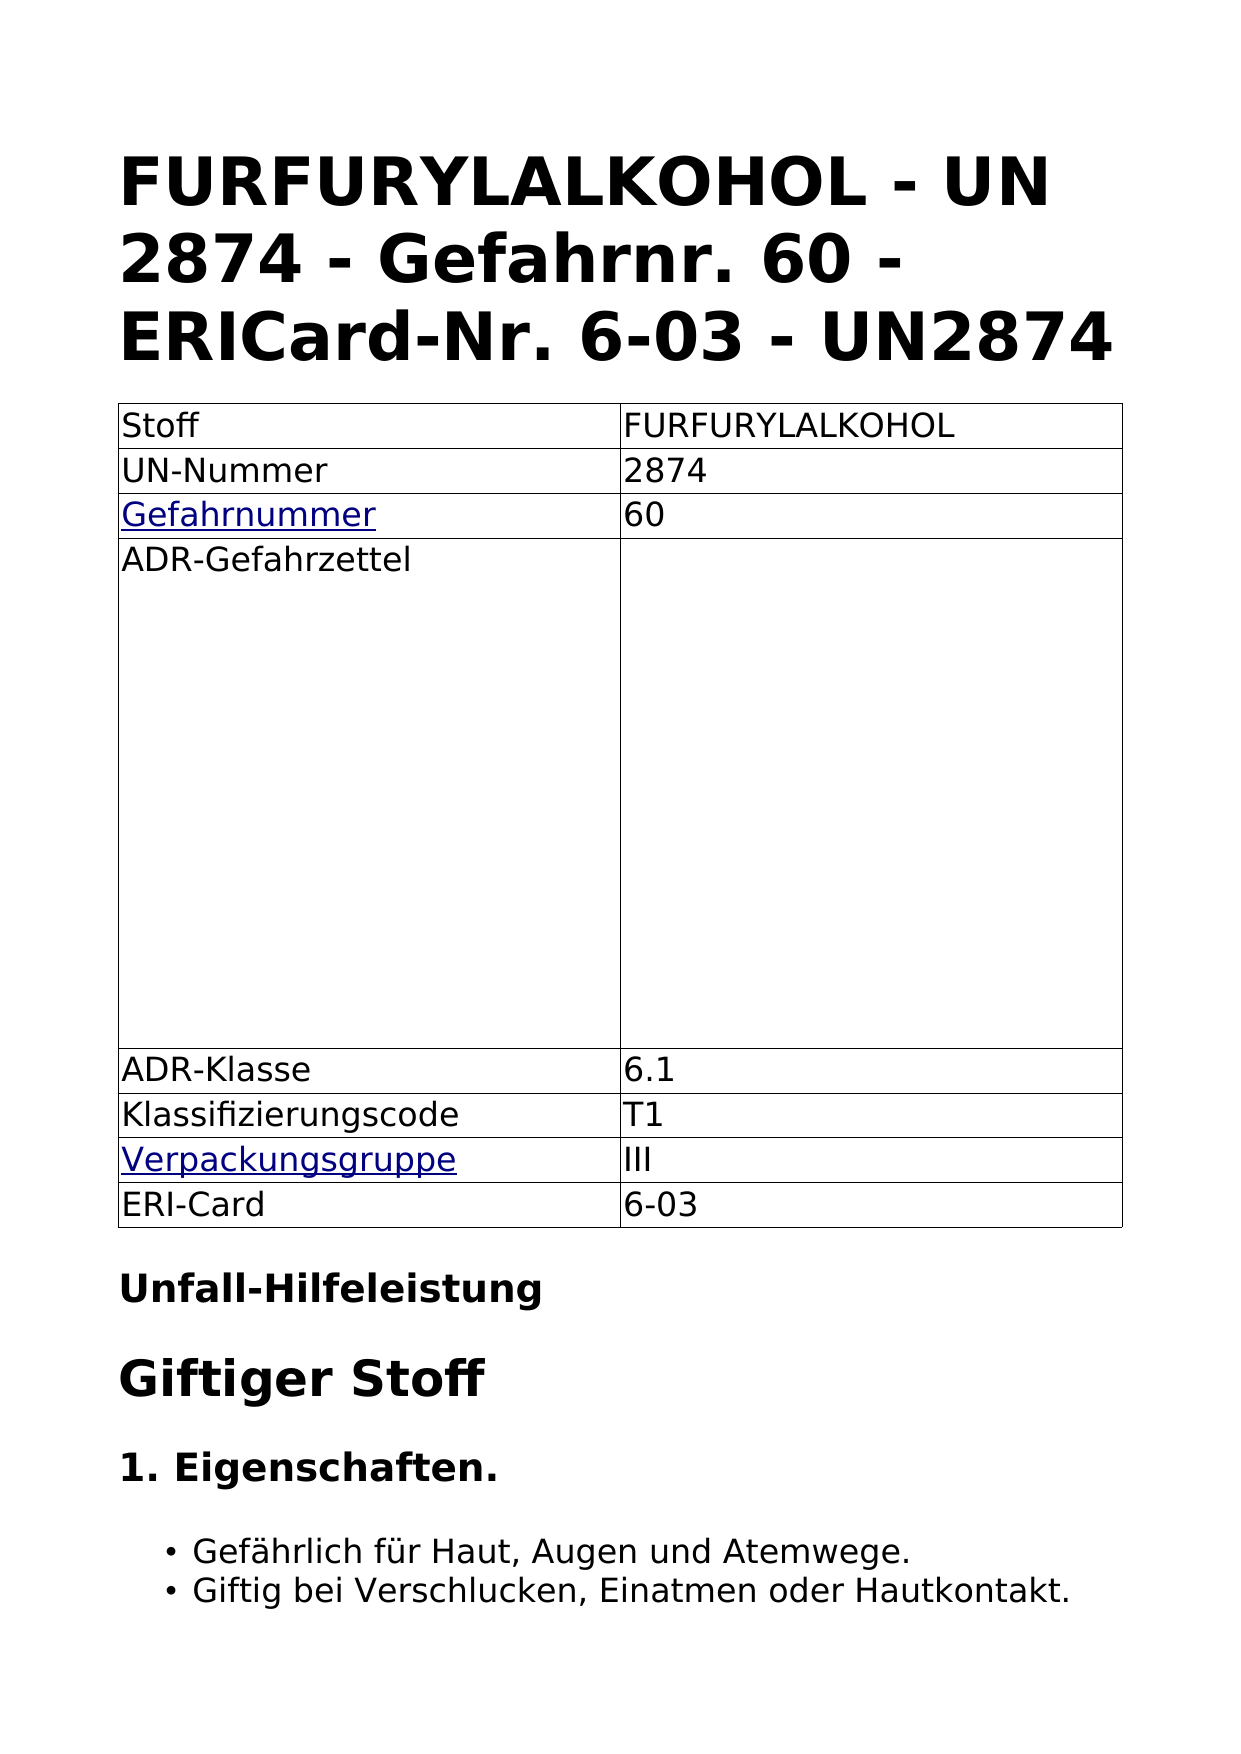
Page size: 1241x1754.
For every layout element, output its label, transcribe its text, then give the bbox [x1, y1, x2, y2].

table_cell T1 [621, 1094, 1122, 1137]
table_cell 6.1 [621, 1049, 1122, 1092]
table_cell 6-03 [621, 1183, 1122, 1227]
subtitle Giftiger Stoff [118, 1349, 1122, 1408]
table_cell ADR-Gefahrzettel [119, 539, 620, 1048]
table_cell ADR-Klasse [119, 1049, 620, 1092]
table_cell Klassifizierungscode [119, 1094, 620, 1137]
table_cell III [621, 1138, 1122, 1182]
subtitle 1. Eigenschaften. [118, 1445, 1122, 1490]
table_cell [621, 539, 1122, 1048]
list Gefährlich für Haut, Augen und Atemwege. [177, 1532, 1122, 1571]
subtitle FURFURYLALKOHOL - UN 2874 - Gefahrnr. 60 - ERICard-Nr. 6-03 - UN2874 [118, 143, 1122, 376]
table_header FURFURYLALKOHOL [621, 404, 1122, 448]
subtitle Unfall-Hilfeleistung [118, 1267, 1122, 1312]
table_header Stoff [119, 404, 620, 448]
table_cell 2874 [621, 449, 1122, 493]
table_cell UN-Nummer [119, 449, 620, 493]
table_cell Gefahrnummer [119, 494, 620, 538]
table_cell 60 [621, 494, 1122, 538]
table_cell Verpackungsgruppe [119, 1138, 620, 1182]
list Giftig bei Verschlucken, Einatmen oder Hautkontakt. [177, 1571, 1122, 1610]
table_cell ERI-Card [119, 1183, 620, 1227]
